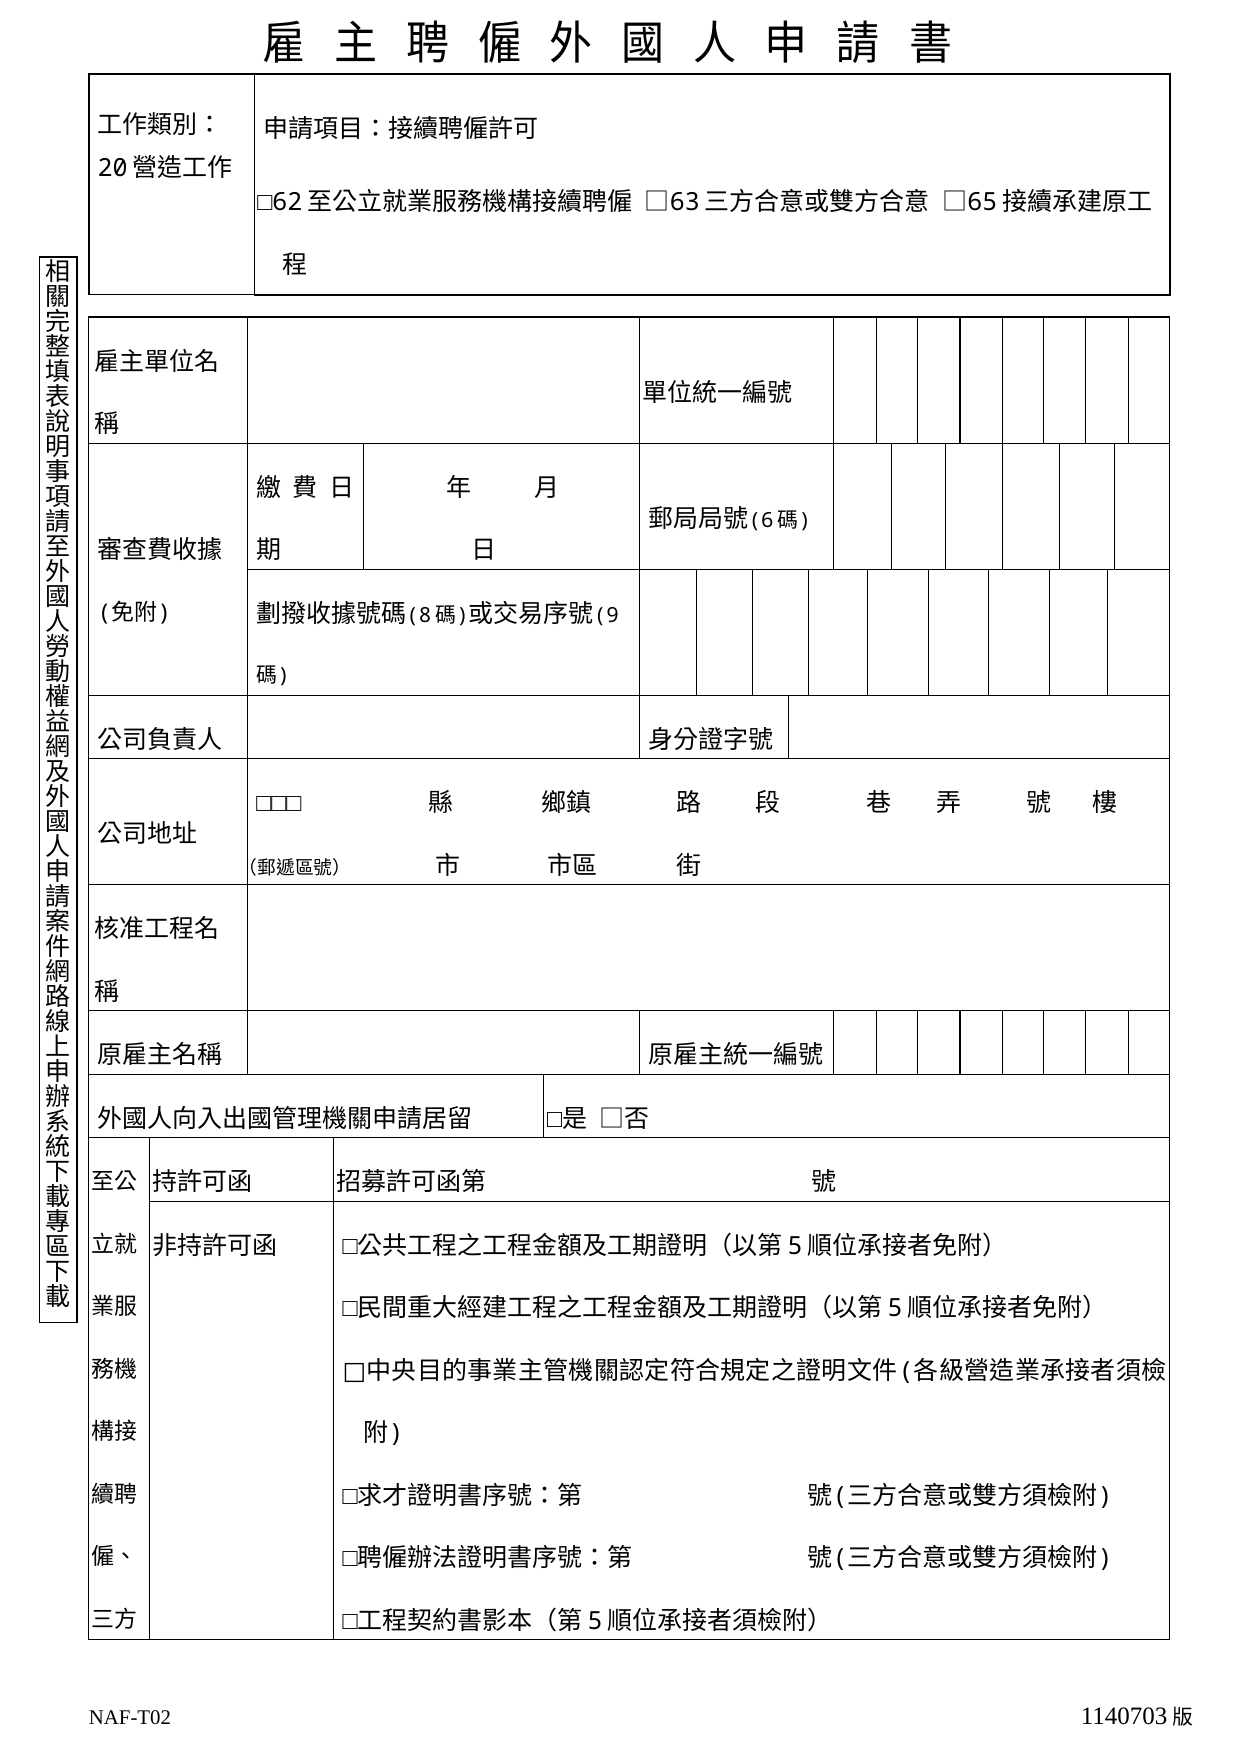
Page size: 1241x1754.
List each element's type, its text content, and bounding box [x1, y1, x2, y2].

table_cell 公司負責人 [89, 696, 247, 758]
table_cell □公共工程之工程金額及工期證明（以第5順位承接者免附） □民間重大經建工程之工程金額及工期證明（以第5順位承接者免附） □中央目的事業主管機關認定符合規定之證明文件(各級營造業承接者須檢附) □求才證明書序號：第 號(三方合意或雙方須檢附) □聘僱辦法證明書序號：第 號(三方合意或雙方須檢附) □工程契約書影本（第5順位承接者須檢附） [334, 1202, 1169, 1639]
table_cell [1044, 1011, 1085, 1074]
table_cell [248, 696, 639, 758]
table_cell [640, 570, 696, 694]
table_cell 年 月 日 [364, 444, 639, 568]
table_cell □是 □否 [544, 1075, 1169, 1137]
table_cell 身分證字號 [640, 696, 788, 758]
table_cell 原雇主統一編號 [640, 1011, 833, 1074]
table_header 雇主單位名稱 [89, 318, 247, 442]
table_cell [868, 570, 928, 694]
table_header 申請項目：接續聘僱許可 □62至公立就業服務機構接續聘僱 □63三方合意或雙方合意 □65接續承建原工程 [255, 75, 1169, 293]
table_cell [809, 570, 867, 694]
text 雇 主 聘 僱 外 國 人 申 請 書 [89, 6, 1126, 73]
table_header [918, 318, 959, 442]
table_cell [834, 444, 891, 568]
table_cell [929, 570, 988, 694]
table_cell 原雇主名稱 [89, 1011, 247, 1074]
table_cell 審查費收據(免附) [89, 444, 247, 694]
table_cell [1108, 570, 1169, 694]
table_cell [877, 1011, 917, 1074]
table_header 工作類別： 20營造工作 [90, 75, 254, 293]
table_header [961, 318, 1002, 442]
table_header [1086, 318, 1128, 442]
table_cell [1115, 444, 1169, 568]
table_cell 非持許可函 [150, 1202, 333, 1639]
table_cell 外國人向入出國管理機關申請居留 [89, 1075, 543, 1137]
table_cell [1060, 444, 1114, 568]
table_cell 持許可函 [150, 1138, 333, 1201]
table_cell [918, 1011, 959, 1074]
table_cell [961, 1011, 1002, 1074]
table_cell 核准工程名稱 [89, 885, 247, 1010]
table_cell [697, 570, 752, 694]
table_cell [946, 444, 1002, 568]
table_cell [1129, 1011, 1169, 1074]
table_cell [1003, 1011, 1043, 1074]
table_header 單位統一編號 [640, 318, 833, 442]
table_cell [834, 1011, 876, 1074]
table_cell [248, 885, 1169, 1010]
table_header [1003, 318, 1043, 442]
table_header [834, 318, 876, 442]
text 相關完整填表說明事項請至外國人勞動權益網及外國人申請案件網路線上申辦系統下載專區下載 [40, 258, 76, 1322]
table_cell 郵局局號(6碼) [640, 444, 833, 568]
table_cell [1050, 570, 1107, 694]
table_cell [989, 570, 1049, 694]
table_cell 公司地址 [89, 759, 247, 884]
table_cell [753, 570, 808, 694]
table_cell 招募許可函第 號 [334, 1138, 1169, 1201]
table_cell 至公立就業服務機構接續聘僱、三方 [89, 1138, 149, 1639]
table_cell □□□ 縣 鄉鎮 路 段 巷 弄 號 樓 （郵遞區號） 市 市區 街 [248, 759, 1169, 884]
table_cell [789, 696, 1169, 758]
table_cell 繳費日期 [248, 444, 363, 568]
table_cell [1003, 444, 1059, 568]
table_header [248, 318, 639, 442]
table_cell [892, 444, 945, 568]
table_cell [1086, 1011, 1128, 1074]
table_cell [248, 1011, 639, 1074]
table_header [1129, 318, 1169, 442]
table_cell 劃撥收據號碼(8碼)或交易序號(9碼) [248, 570, 639, 694]
table_header [877, 318, 917, 442]
table_header [1044, 318, 1085, 442]
